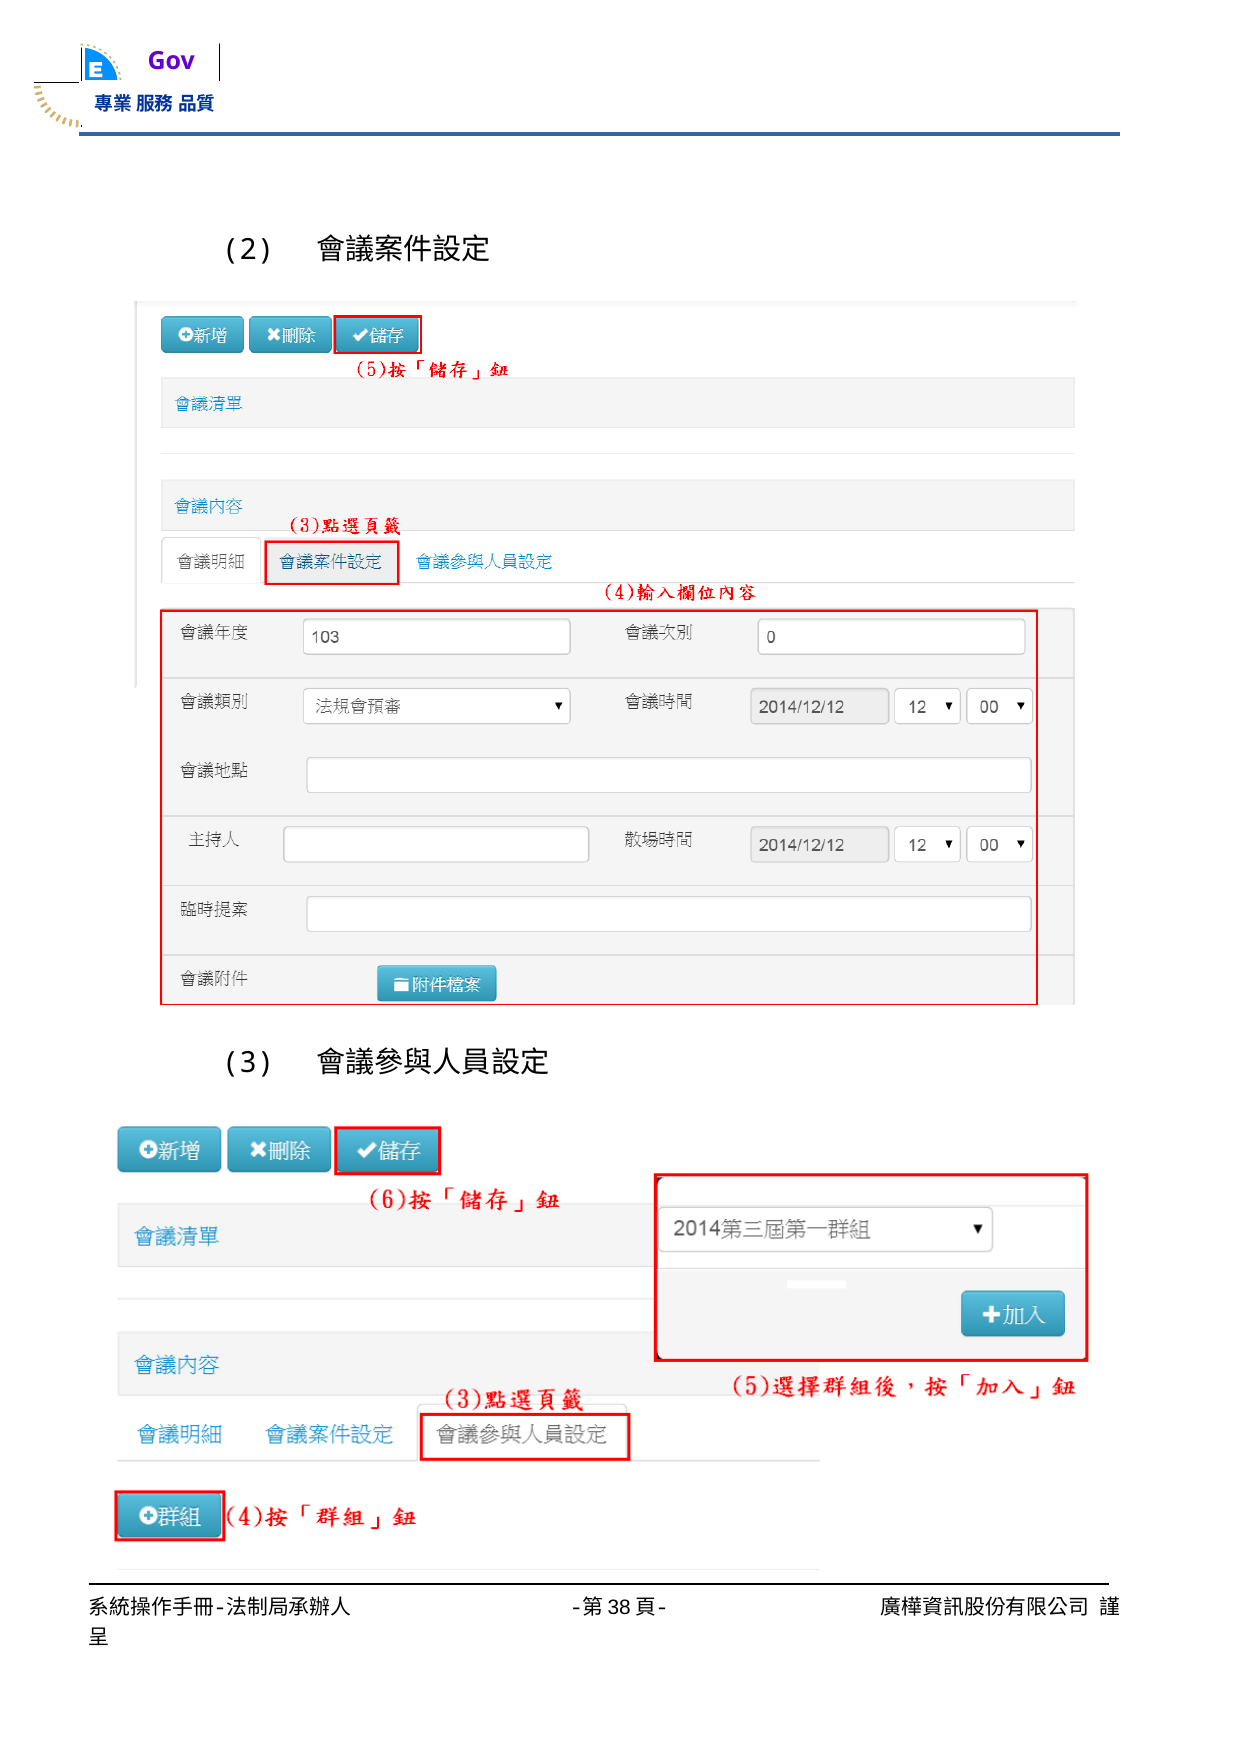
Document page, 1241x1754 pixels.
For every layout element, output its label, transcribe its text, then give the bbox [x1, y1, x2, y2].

list 會議案件設定 [222, 205, 1122, 268]
list 會議參與人員設定 [222, 1018, 1122, 1080]
